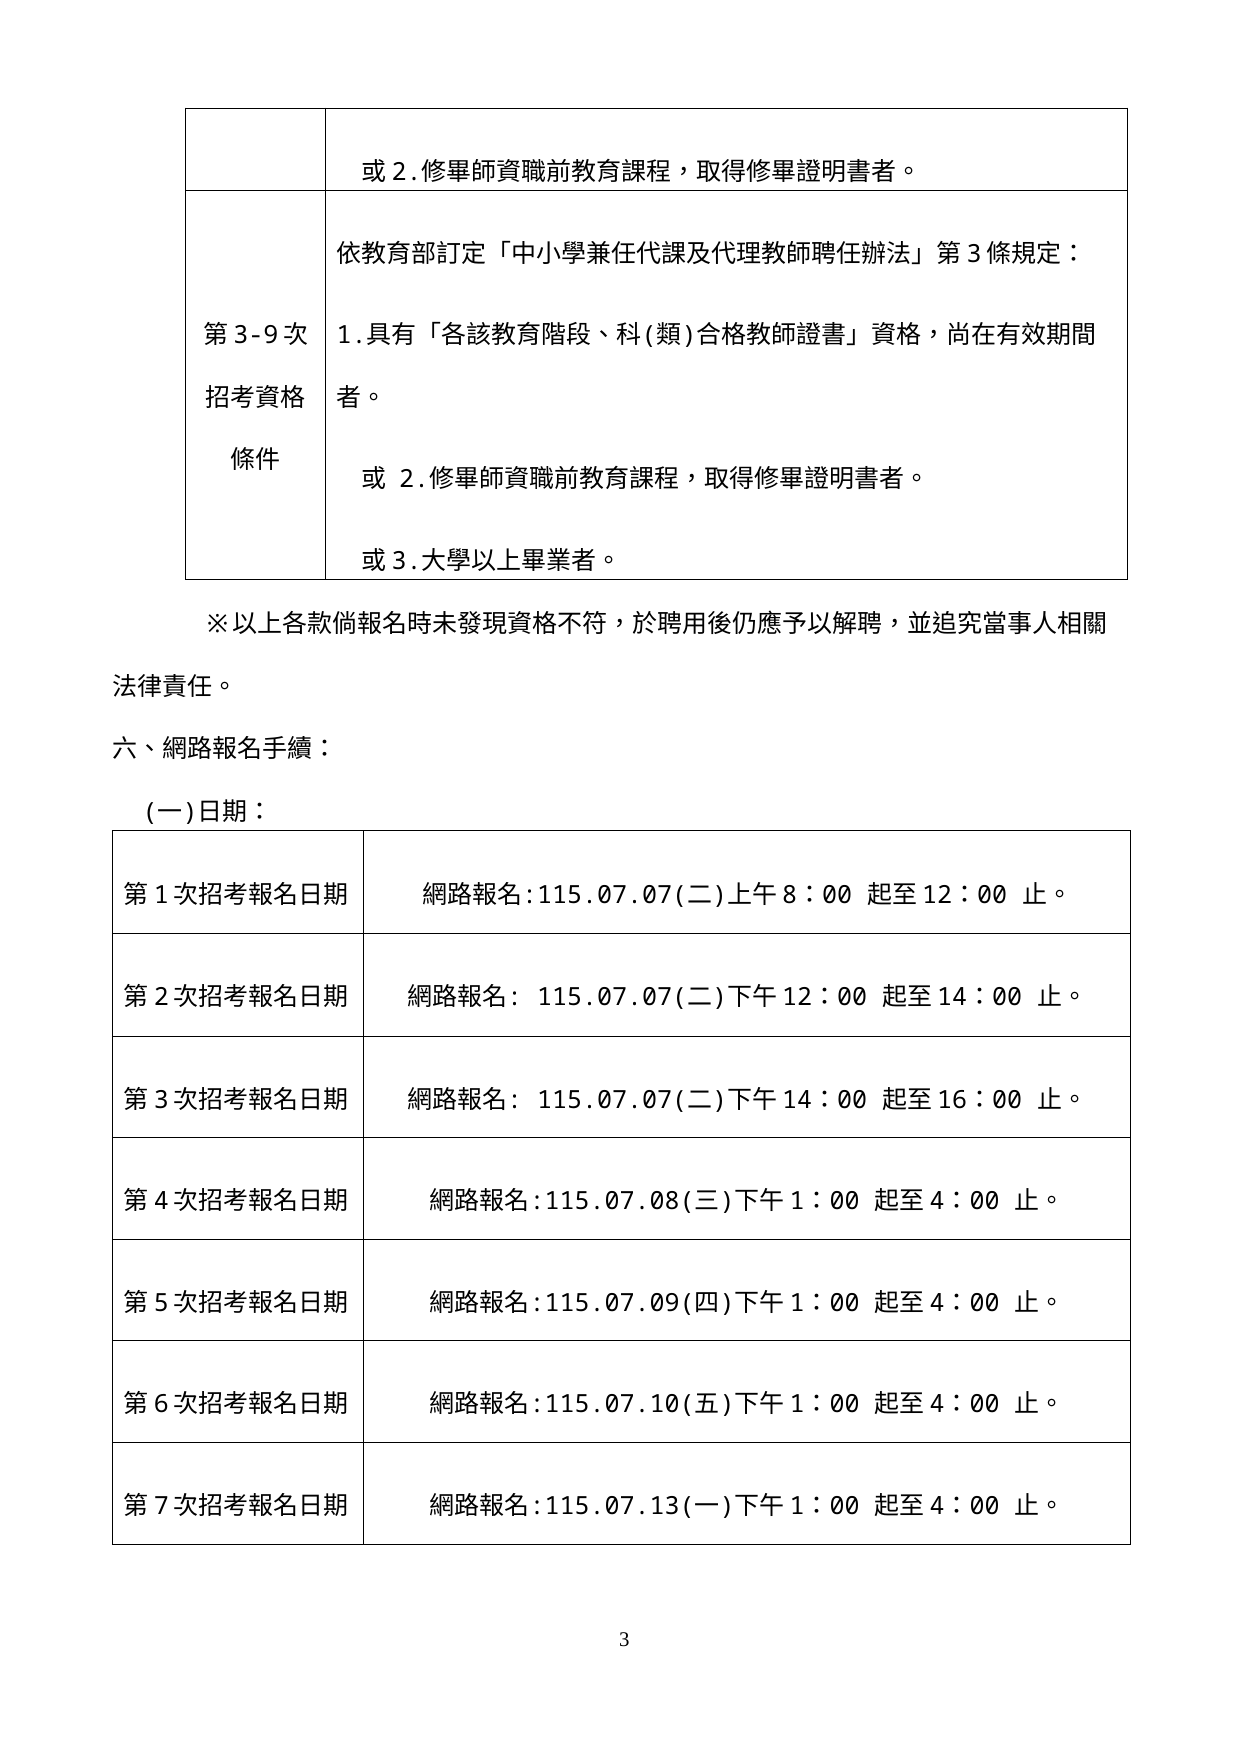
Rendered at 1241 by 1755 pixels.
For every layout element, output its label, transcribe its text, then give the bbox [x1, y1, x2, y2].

table_cell 網路報名: 115.07.07(二)下午14：00 起至16：00 止。 [364, 1037, 1130, 1137]
text 六、網路報名手續： [112, 705, 1128, 768]
table_cell 網路報名:115.07.09(四)下午1：00 起至4：00 止。 [364, 1240, 1130, 1340]
table_cell 第7次招考報名日期 [113, 1443, 363, 1543]
text (一)日期： [112, 768, 1128, 830]
table_cell 依教育部訂定「中小學兼任代課及代理教師聘任辦法」第3條規定： 1.具有「各該教育階段、科(類)合格教師證書」資格，尚在有效期間者。 或 2.修畢師資職前教育課程，取得修畢證明書者。 或3.大學以上畢業者。 [326, 191, 1127, 579]
table_cell 第4次招考報名日期 [113, 1138, 363, 1239]
table_cell 或2.修畢師資職前教育課程，取得修畢證明書者。 [326, 109, 1127, 190]
table_header 第1次招考報名日期 [113, 831, 363, 932]
table_cell 第3-9次招考資格條件 [186, 191, 325, 579]
table_cell [186, 109, 325, 190]
table_cell 第5次招考報名日期 [113, 1240, 363, 1340]
table_cell 網路報名: 115.07.07(二)下午12：00 起至14：00 止。 [364, 934, 1130, 1036]
table_cell 網路報名:115.07.10(五)下午1：00 起至4：00 止。 [364, 1341, 1130, 1442]
table_cell 網路報名:115.07.08(三)下午1：00 起至4：00 止。 [364, 1138, 1130, 1239]
table_cell 第3次招考報名日期 [113, 1037, 363, 1137]
text ※以上各款倘報名時未發現資格不符，於聘用後仍應予以解聘，並追究當事人相關法律責任。 [112, 580, 1128, 705]
table_header 網路報名:115.07.07(二)上午8：00 起至12：00 止。 [364, 831, 1130, 932]
table_cell 第2次招考報名日期 [113, 934, 363, 1036]
table_cell 網路報名:115.07.13(一)下午1：00 起至4：00 止。 [364, 1443, 1130, 1543]
table_cell 第6次招考報名日期 [113, 1341, 363, 1442]
